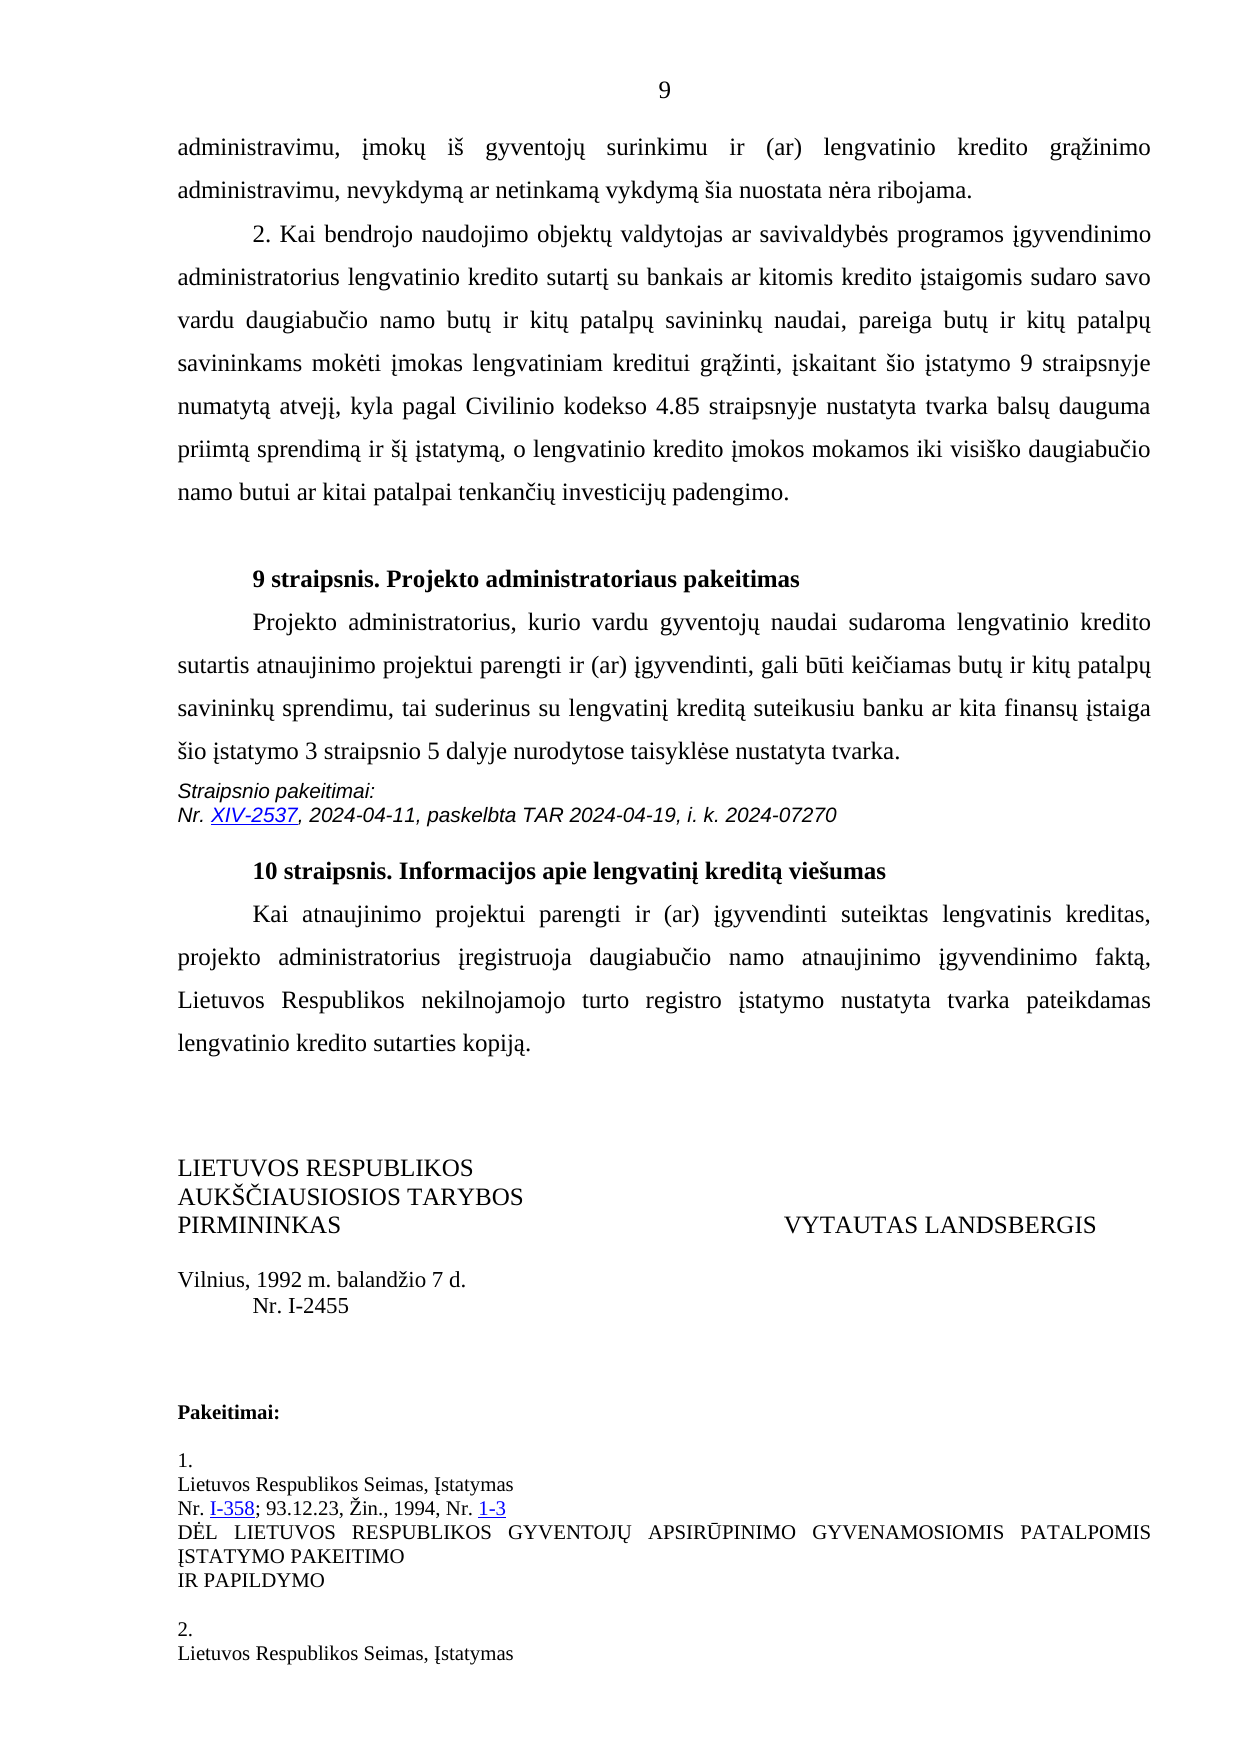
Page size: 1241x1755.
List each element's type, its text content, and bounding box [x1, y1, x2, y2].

text administravimu, įmokų iš gyventojų surinkimu ir (ar) lengvatinio kredito grąžinimo administravimu, nevykdymą ar netinkamą vykdymą šia nuostata nėra ribojama. [177, 132, 1152, 204]
text Straipsnio pakeitimai: [177, 779, 1152, 803]
text 9 straipsnis. Projekto administratoriaus pakeitimas [177, 564, 1152, 592]
text Lietuvos Respublikos Seimas, Įstatymas [177, 1641, 1152, 1665]
text Nr. XIV-2537, 2024-04-11, paskelbta TAR 2024-04-19, i. k. 2024-07270 [177, 803, 1152, 827]
text Nr. I-358; 93.12.23, Žin., 1994, Nr. 1-3 [177, 1496, 1152, 1520]
text IR PAPILDYMO [177, 1568, 1152, 1592]
text Projekto administratorius, kurio vardu gyventojų naudai sudaroma lengvatinio kredito sutartis atnaujinimo projektui parengti ir (ar) įgyvendinti, gali būti keičiamas butų ir kitų patalpų savininkų sprendimu, tai suderinus su lengvatinį kreditą suteikusiu banku ar kita finansų įstaiga šio įstatymo 3 straipsnio 5 dalyje nurodytose taisyklėse nustatyta tvarka. [177, 607, 1152, 765]
text Pakeitimai: [177, 1400, 1152, 1424]
text 1. [177, 1448, 1152, 1472]
text Lietuvos Respublikos Seimas, Įstatymas [177, 1472, 1152, 1496]
text LIETUVOS RESPUBLIKOS [177, 1153, 1152, 1182]
text 10 straipsnis. Informacijos apie lengvatinį kreditą viešumas [177, 856, 1152, 885]
text Vilnius, 1992 m. balandžio 7 d. [177, 1266, 1152, 1292]
text Nr. I-2455 [177, 1292, 1152, 1318]
text PIRMININKAS VYTAUTAS LANDSBERGIS [177, 1211, 1152, 1239]
text DĖL LIETUVOS RESPUBLIKOS GYVENTOJŲ APSIRŪPINIMO GYVENAMOSIOMIS PATALPOMIS ĮSTATYMO PAKEITIMO [177, 1520, 1152, 1568]
text 2. Kai bendrojo naudojimo objektų valdytojas ar savivaldybės programos įgyvendinimo administratorius lengvatinio kredito sutartį su bankais ar kitomis kredito įstaigomis sudaro savo vardu daugiabučio namo butų ir kitų patalpų savininkų naudai, pareiga butų ir kitų patalpų savininkams mokėti įmokas lengvatiniam kreditui grąžinti, įskaitant šio įstatymo 9 straipsnyje numatytą atvejį, kyla pagal Civilinio kodekso 4.85 straipsnyje nustatyta tvarka balsų dauguma priimtą sprendimą ir šį įstatymą, o lengvatinio kredito įmokos mokamos iki visiško daugiabučio namo butui ar kitai patalpai tenkančių investicijų padengimo. [177, 219, 1152, 506]
text AUKŠČIAUSIOSIOS TARYBOS [177, 1182, 1152, 1211]
text 2. [177, 1617, 1152, 1641]
text Kai atnaujinimo projektui parengti ir (ar) įgyvendinti suteiktas lengvatinis kreditas, projekto administratorius įregistruoja daugiabučio namo atnaujinimo įgyvendinimo faktą, Lietuvos Respublikos nekilnojamojo turto registro įstatymo nustatyta tvarka pateikdamas lengvatinio kredito sutarties kopiją. [177, 899, 1152, 1057]
